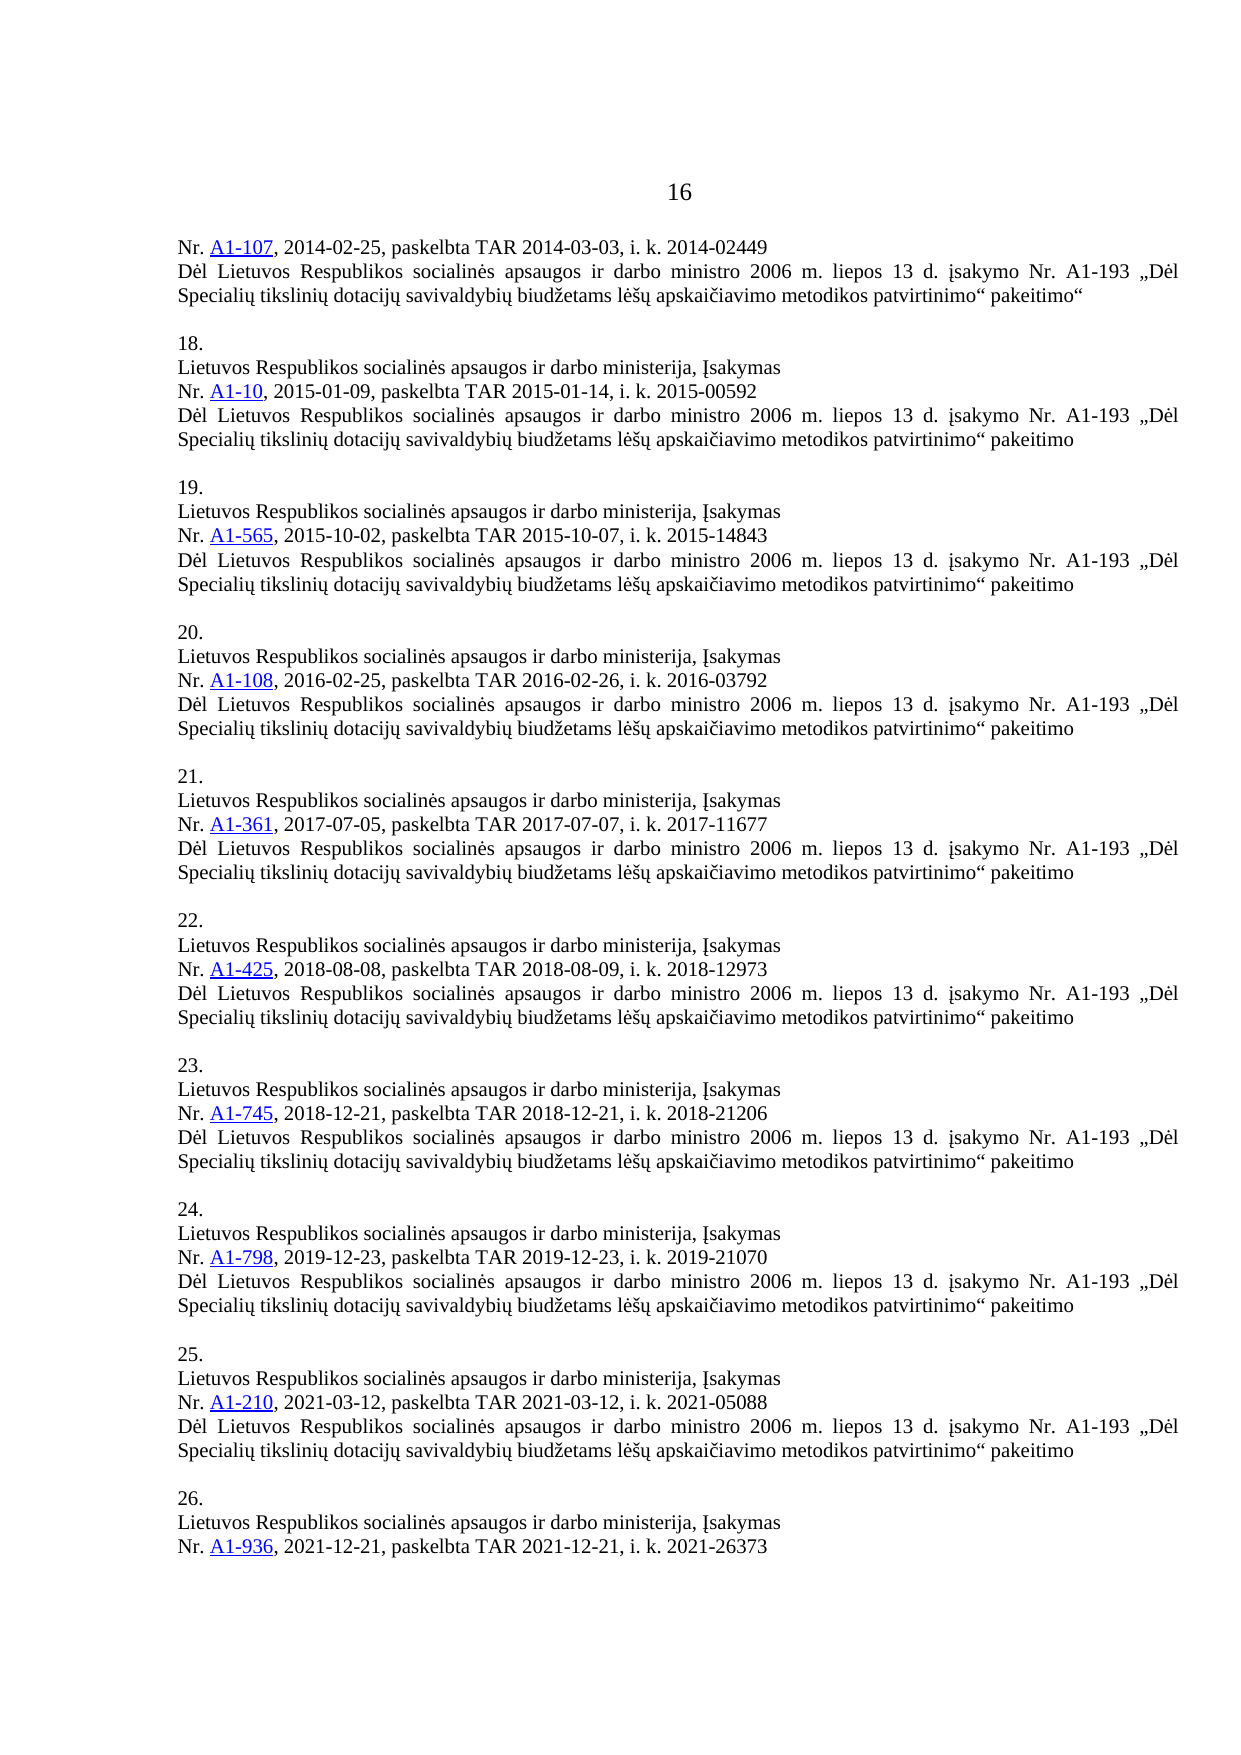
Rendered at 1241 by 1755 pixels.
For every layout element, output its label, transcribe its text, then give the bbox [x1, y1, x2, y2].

text Nr. A1-745, 2018-12-21, paskelbta TAR 2018-12-21, i. k. 2018-21206 [177, 1101, 1181, 1125]
text Dėl Lietuvos Respublikos socialinės apsaugos ir darbo ministro 2006 m. liepos 13 d. įsakymo Nr. A1-193 „Dėl Specialių tikslinių dotacijų savivaldybių biudžetams lėšų apskaičiavimo metodikos patvirtinimo“ pakeitimo [177, 836, 1181, 884]
text Nr. A1-798, 2019-12-23, paskelbta TAR 2019-12-23, i. k. 2019-21070 [177, 1245, 1181, 1269]
text 20. [177, 620, 1181, 644]
text Lietuvos Respublikos socialinės apsaugos ir darbo ministerija, Įsakymas [177, 1366, 1181, 1390]
text 21. [177, 764, 1181, 788]
text Lietuvos Respublikos socialinės apsaugos ir darbo ministerija, Įsakymas [177, 932, 1181, 957]
text Dėl Lietuvos Respublikos socialinės apsaugos ir darbo ministro 2006 m. liepos 13 d. įsakymo Nr. A1-193 „Dėl Specialių tikslinių dotacijų savivaldybių biudžetams lėšų apskaičiavimo metodikos patvirtinimo“ pakeitimo [177, 403, 1181, 451]
text Dėl Lietuvos Respublikos socialinės apsaugos ir darbo ministro 2006 m. liepos 13 d. įsakymo Nr. A1-193 „Dėl Specialių tikslinių dotacijų savivaldybių biudžetams lėšų apskaičiavimo metodikos patvirtinimo“ pakeitimo [177, 981, 1181, 1029]
text 18. [177, 331, 1181, 355]
text Dėl Lietuvos Respublikos socialinės apsaugos ir darbo ministro 2006 m. liepos 13 d. įsakymo Nr. A1-193 „Dėl Specialių tikslinių dotacijų savivaldybių biudžetams lėšų apskaičiavimo metodikos patvirtinimo“ pakeitimo“ [177, 259, 1181, 307]
text Lietuvos Respublikos socialinės apsaugos ir darbo ministerija, Įsakymas [177, 499, 1181, 523]
text 19. [177, 475, 1181, 499]
text Nr. A1-210, 2021-03-12, paskelbta TAR 2021-03-12, i. k. 2021-05088 [177, 1390, 1181, 1414]
text 26. [177, 1486, 1181, 1510]
text 24. [177, 1197, 1181, 1221]
text Lietuvos Respublikos socialinės apsaugos ir darbo ministerija, Įsakymas [177, 644, 1181, 668]
text Nr. A1-565, 2015-10-02, paskelbta TAR 2015-10-07, i. k. 2015-14843 [177, 523, 1181, 547]
text Nr. A1-361, 2017-07-05, paskelbta TAR 2017-07-07, i. k. 2017-11677 [177, 812, 1181, 836]
text Dėl Lietuvos Respublikos socialinės apsaugos ir darbo ministro 2006 m. liepos 13 d. įsakymo Nr. A1-193 „Dėl Specialių tikslinių dotacijų savivaldybių biudžetams lėšų apskaičiavimo metodikos patvirtinimo“ pakeitimo [177, 1269, 1181, 1317]
text 23. [177, 1053, 1181, 1077]
text Nr. A1-10, 2015-01-09, paskelbta TAR 2015-01-14, i. k. 2015-00592 [177, 379, 1181, 403]
text Lietuvos Respublikos socialinės apsaugos ir darbo ministerija, Įsakymas [177, 1077, 1181, 1101]
text Dėl Lietuvos Respublikos socialinės apsaugos ir darbo ministro 2006 m. liepos 13 d. įsakymo Nr. A1-193 „Dėl Specialių tikslinių dotacijų savivaldybių biudžetams lėšų apskaičiavimo metodikos patvirtinimo“ pakeitimo [177, 1414, 1181, 1462]
text Nr. A1-107, 2014-02-25, paskelbta TAR 2014-03-03, i. k. 2014-02449 [177, 235, 1181, 259]
text Nr. A1-936, 2021-12-21, paskelbta TAR 2021-12-21, i. k. 2021-26373 [177, 1534, 1181, 1558]
text Dėl Lietuvos Respublikos socialinės apsaugos ir darbo ministro 2006 m. liepos 13 d. įsakymo Nr. A1-193 „Dėl Specialių tikslinių dotacijų savivaldybių biudžetams lėšų apskaičiavimo metodikos patvirtinimo“ pakeitimo [177, 547, 1181, 596]
text Dėl Lietuvos Respublikos socialinės apsaugos ir darbo ministro 2006 m. liepos 13 d. įsakymo Nr. A1-193 „Dėl Specialių tikslinių dotacijų savivaldybių biudžetams lėšų apskaičiavimo metodikos patvirtinimo“ pakeitimo [177, 1125, 1181, 1173]
text Nr. A1-108, 2016-02-25, paskelbta TAR 2016-02-26, i. k. 2016-03792 [177, 668, 1181, 692]
text Lietuvos Respublikos socialinės apsaugos ir darbo ministerija, Įsakymas [177, 355, 1181, 379]
text Nr. A1-425, 2018-08-08, paskelbta TAR 2018-08-09, i. k. 2018-12973 [177, 957, 1181, 981]
text 22. [177, 908, 1181, 932]
text Lietuvos Respublikos socialinės apsaugos ir darbo ministerija, Įsakymas [177, 788, 1181, 812]
text Lietuvos Respublikos socialinės apsaugos ir darbo ministerija, Įsakymas [177, 1510, 1181, 1534]
text Dėl Lietuvos Respublikos socialinės apsaugos ir darbo ministro 2006 m. liepos 13 d. įsakymo Nr. A1-193 „Dėl Specialių tikslinių dotacijų savivaldybių biudžetams lėšų apskaičiavimo metodikos patvirtinimo“ pakeitimo [177, 692, 1181, 740]
text Lietuvos Respublikos socialinės apsaugos ir darbo ministerija, Įsakymas [177, 1221, 1181, 1245]
text 25. [177, 1342, 1181, 1366]
